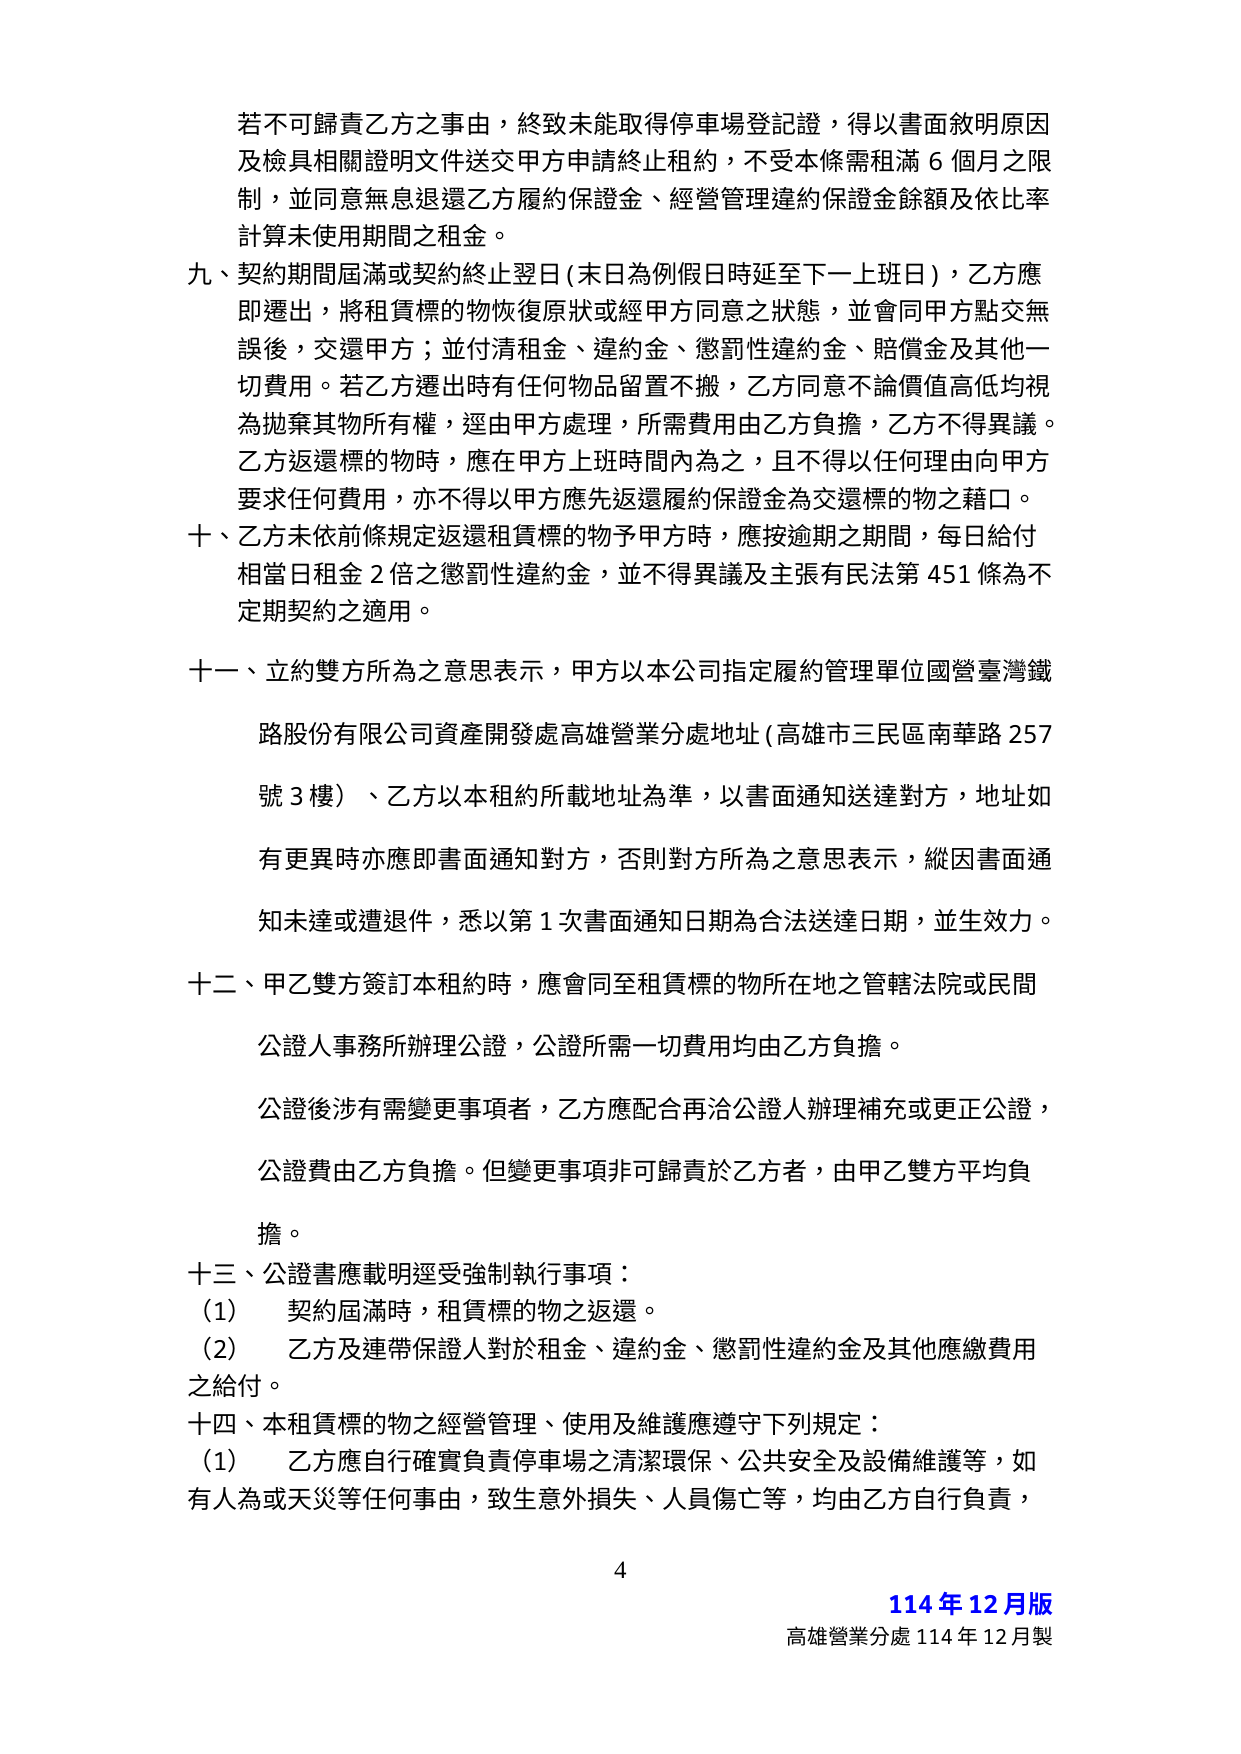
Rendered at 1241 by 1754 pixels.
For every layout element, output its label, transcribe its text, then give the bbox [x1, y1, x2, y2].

text 乙方返還標的物時，應在甲方上班時間內為之，且不得以任何理由向甲方要求任何費用，亦不得以甲方應先返還履約保證金為交還標的物之藉口。 [237, 441, 1053, 516]
text 十、乙方未依前條規定返還租賃標的物予甲方時，應按逾期之期間，每日給付 [187, 516, 1053, 553]
text 若不可歸責乙方之事由，終致未能取得停車場登記證，得以書面敘明原因及檢具相關證明文件送交甲方申請終止租約，不受本條需租滿6個月之限制，並同意無息退還乙方履約保證金、經營管理違約保證金餘額及依比率計算未使用期間之租金。 [237, 103, 1053, 253]
text 十二、甲乙雙方簽訂本租約時，應會同至租賃標的物所在地之管轄法院或民間公證人事務所辦理公證，公證所需一切費用均由乙方負擔。 [187, 941, 1053, 1066]
text 九、契約期間屆滿或契約終止翌日(末日為例假日時延至下一上班日)，乙方應 [187, 253, 1053, 291]
list 乙方應自行確實負責停車場之清潔環保、公共安全及設備維護等，如有人為或天災等任何事由，致生意外損失、人員傷亡等，均由乙方自行負責， [187, 1441, 1047, 1516]
text 十一、立約雙方所為之意思表示，甲方以本公司指定履約管理單位國營臺灣鐵路股份有限公司資產開發處高雄營業分處地址(高雄市三民區南華路257號3樓）、乙方以本租約所載地址為準，以書面通知送達對方，地址如有更異時亦應即書面通知對方，否則對方所為之意思表示，縱因書面通知未達或遭退件，悉以第1次書面通知日期為合法送達日期，並生效力。 [189, 628, 1053, 941]
text 十四、本租賃標的物之經營管理、使用及維護應遵守下列規定： [187, 1403, 1053, 1441]
text 相當日租金2倍之懲罰性違約金，並不得異議及主張有民法第451條為不定期契約之適用。 [237, 553, 1053, 628]
text 十三、公證書應載明逕受強制執行事項： [187, 1253, 1053, 1291]
text 公證後涉有需變更事項者，乙方應配合再洽公證人辦理補充或更正公證，公證費由乙方負擔。但變更事項非可歸責於乙方者，由甲乙雙方平均負擔。 [258, 1066, 1053, 1253]
list 契約屆滿時，租賃標的物之返還。 [187, 1291, 1047, 1328]
list 乙方及連帶保證人對於租金、違約金、懲罰性違約金及其他應繳費用之給付。 [187, 1328, 1047, 1403]
text 即遷出，將租賃標的物恢復原狀或經甲方同意之狀態，並會同甲方點交無誤後，交還甲方；並付清租金、違約金、懲罰性違約金、賠償金及其他一切費用。若乙方遷出時有任何物品留置不搬，乙方同意不論價值高低均視為拋棄其物所有權，逕由甲方處理，所需費用由乙方負擔，乙方不得異議。 [237, 291, 1053, 441]
